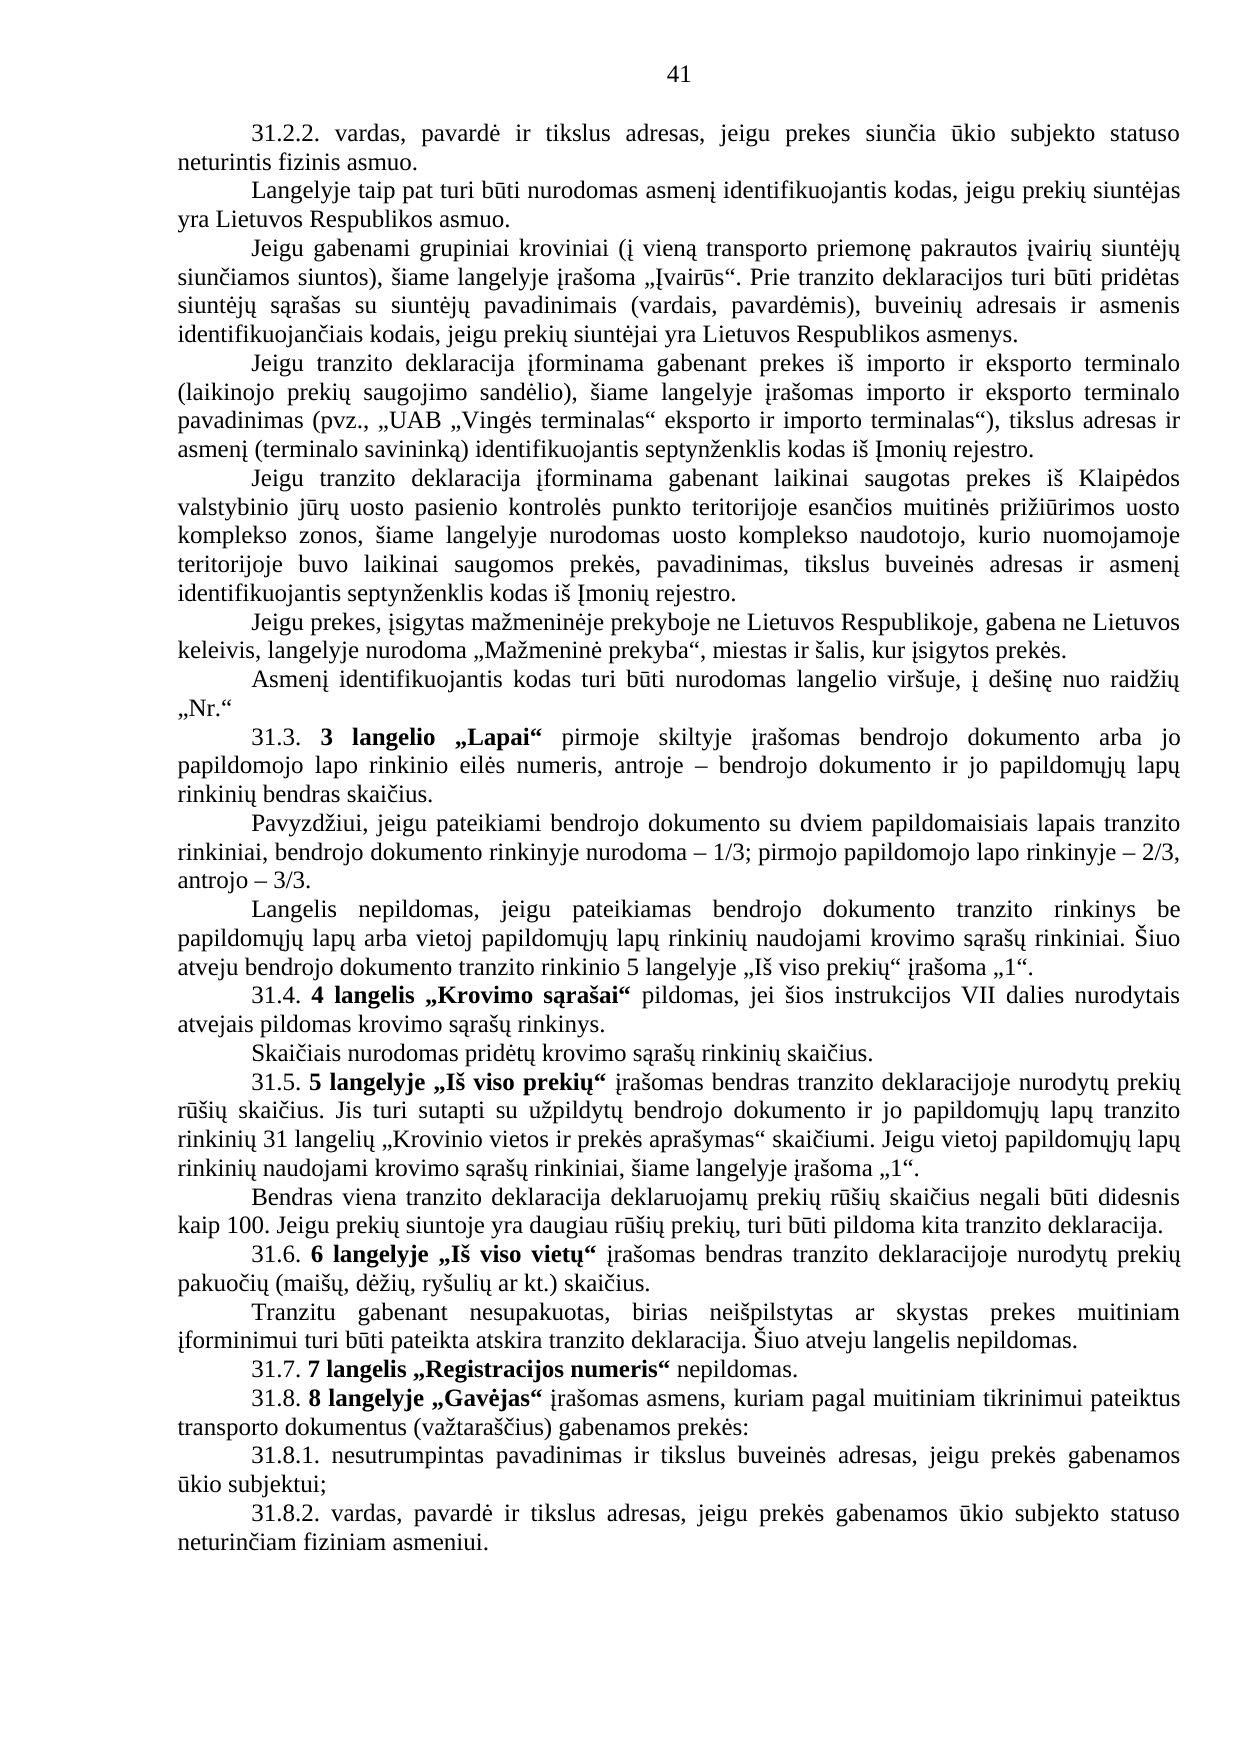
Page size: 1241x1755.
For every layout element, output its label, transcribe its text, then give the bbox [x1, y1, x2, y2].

text Langelyje taip pat turi būti nurodomas asmenį identifikuojantis kodas, jeigu prekių siuntėjas yra Lietuvos Respublikos asmuo. [177, 176, 1181, 233]
text 31.3. 3 langelio „Lapai“ pirmoje skiltyje įrašomas bendrojo dokumento arba jo papildomojo lapo rinkinio eilės numeris, antroje – bendrojo dokumento ir jo papildomųjų lapų rinkinių bendras skaičius. [177, 722, 1181, 808]
text Bendras viena tranzito deklaracija deklaruojamų prekių rūšių skaičius negali būti didesnis kaip 100. Jeigu prekių siuntoje yra daugiau rūšių prekių, turi būti pildoma kita tranzito deklaracija. [177, 1182, 1181, 1239]
text Tranzitu gabenant nesupakuotas, birias neišpilstytas ar skystas prekes muitiniam įforminimui turi būti pateikta atskira tranzito deklaracija. Šiuo atveju langelis nepildomas. [177, 1297, 1181, 1354]
text 31.5. 5 langelyje „Iš viso prekių“ įrašomas bendras tranzito deklaracijoje nurodytų prekių rūšių skaičius. Jis turi sutapti su užpildytų bendrojo dokumento ir jo papildomųjų lapų tranzito rinkinių 31 langelių „Krovinio vietos ir prekės aprašymas“ skaičiumi. Jeigu vietoj papildomųjų lapų rinkinių naudojami krovimo sąrašų rinkiniai, šiame langelyje įrašoma „1“. [177, 1067, 1181, 1182]
text 31.6. 6 langelyje „Iš viso vietų“ įrašomas bendras tranzito deklaracijoje nurodytų prekių pakuočių (maišų, dėžių, ryšulių ar kt.) skaičius. [177, 1239, 1181, 1297]
text Pavyzdžiui, jeigu pateikiami bendrojo dokumento su dviem papildomaisiais lapais tranzito rinkiniai, bendrojo dokumento rinkinyje nurodoma – 1/3; pirmojo papildomojo lapo rinkinyje – 2/3, antrojo – 3/3. [177, 808, 1181, 894]
text Skaičiais nurodomas pridėtų krovimo sąrašų rinkinių skaičius. [177, 1038, 1181, 1067]
text Langelis nepildomas, jeigu pateikiamas bendrojo dokumento tranzito rinkinys be papildomųjų lapų arba vietoj papildomųjų lapų rinkinių naudojami krovimo sąrašų rinkiniai. Šiuo atveju bendrojo dokumento tranzito rinkinio 5 langelyje „Iš viso prekių“ įrašoma „1“. [177, 894, 1181, 981]
text Asmenį identifikuojantis kodas turi būti nurodomas langelio viršuje, į dešinę nuo raidžių „Nr.“ [177, 664, 1181, 722]
text 31.8. 8 langelyje „Gavėjas“ įrašomas asmens, kuriam pagal muitiniam tikrinimui pateiktus transporto dokumentus (važtaraščius) gabenamos prekės: [177, 1383, 1181, 1441]
text 31.8.2. vardas, pavardė ir tikslus adresas, jeigu prekės gabenamos ūkio subjekto statuso neturinčiam fiziniam asmeniui. [177, 1498, 1181, 1556]
text 31.4. 4 langelis „Krovimo sąrašai“ pildomas, jei šios instrukcijos VII dalies nurodytais atvejais pildomas krovimo sąrašų rinkinys. [177, 981, 1181, 1038]
text 31.2.2. vardas, pavardė ir tikslus adresas, jeigu prekes siunčia ūkio subjekto statuso neturintis fizinis asmuo. [177, 118, 1181, 176]
text 31.7. 7 langelis „Registracijos numeris“ nepildomas. [177, 1354, 1181, 1383]
text Jeigu tranzito deklaracija įforminama gabenant prekes iš importo ir eksporto terminalo (laikinojo prekių saugojimo sandėlio), šiame langelyje įrašomas importo ir eksporto terminalo pavadinimas (pvz., „UAB „Vingės terminalas“ eksporto ir importo terminalas“), tikslus adresas ir asmenį (terminalo savininką) identifikuojantis septynženklis kodas iš Įmonių rejestro. [177, 348, 1181, 463]
text Jeigu prekes, įsigytas mažmeninėje prekyboje ne Lietuvos Respublikoje, gabena ne Lietuvos keleivis, langelyje nurodoma „Mažmeninė prekyba“, miestas ir šalis, kur įsigytos prekės. [177, 607, 1181, 664]
text Jeigu gabenami grupiniai kroviniai (į vieną transporto priemonę pakrautos įvairių siuntėjų siunčiamos siuntos), šiame langelyje įrašoma „Įvairūs“. Prie tranzito deklaracijos turi būti pridėtas siuntėjų sąrašas su siuntėjų pavadinimais (vardais, pavardėmis), buveinių adresais ir asmenis identifikuojančiais kodais, jeigu prekių siuntėjai yra Lietuvos Respublikos asmenys. [177, 233, 1181, 348]
text Jeigu tranzito deklaracija įforminama gabenant laikinai saugotas prekes iš Klaipėdos valstybinio jūrų uosto pasienio kontrolės punkto teritorijoje esančios muitinės prižiūrimos uosto komplekso zonos, šiame langelyje nurodomas uosto komplekso naudotojo, kurio nuomojamoje teritorijoje buvo laikinai saugomos prekės, pavadinimas, tikslus buveinės adresas ir asmenį identifikuojantis septynženklis kodas iš Įmonių rejestro. [177, 463, 1181, 607]
text 31.8.1. nesutrumpintas pavadinimas ir tikslus buveinės adresas, jeigu prekės gabenamos ūkio subjektui; [177, 1441, 1181, 1498]
